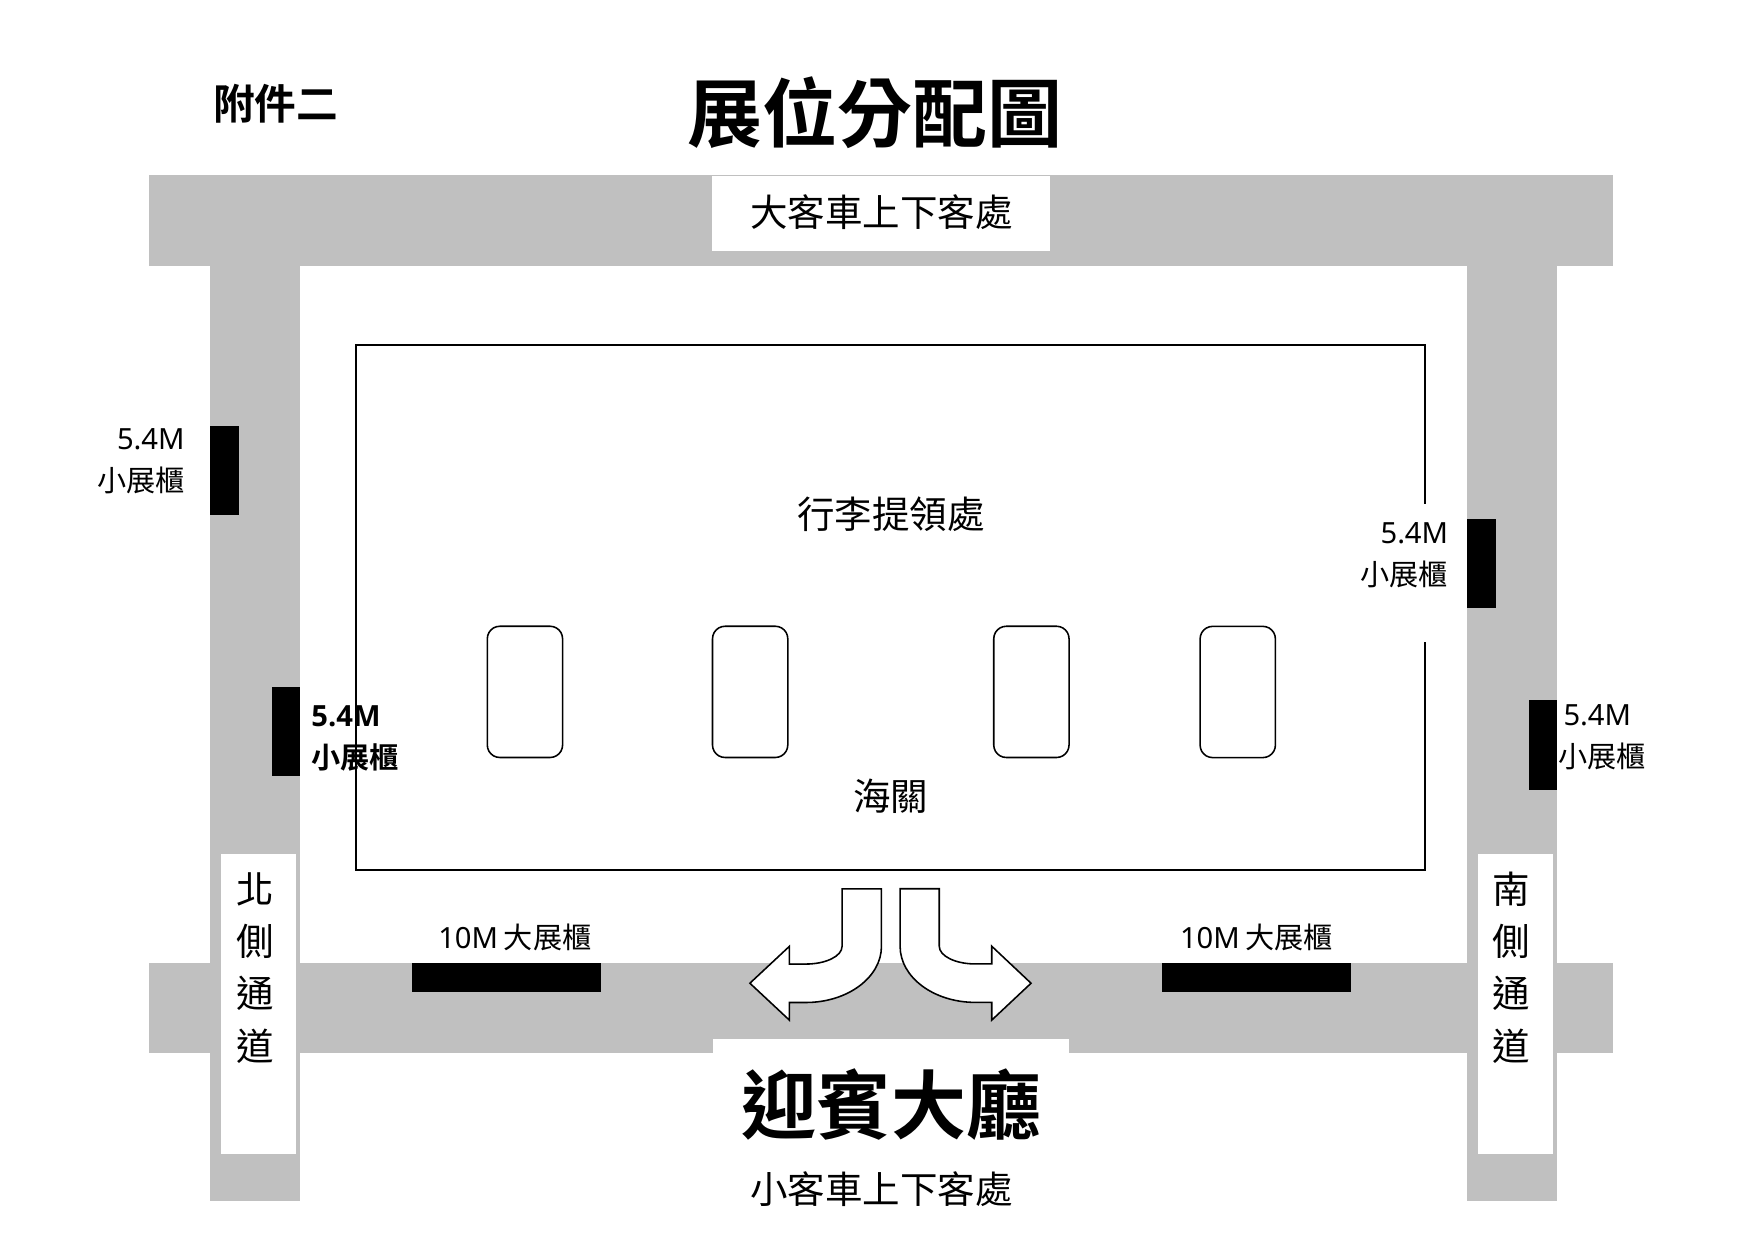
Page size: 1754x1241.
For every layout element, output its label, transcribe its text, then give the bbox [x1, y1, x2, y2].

text 5.4M [83, 418, 184, 458]
text 小客車上下客處 [729, 1168, 1033, 1215]
text 5.4M [1557, 694, 1631, 733]
text 10M大展櫃 [344, 914, 686, 952]
text 5.4M [1347, 512, 1448, 552]
text 北側通 [236, 862, 281, 1018]
text 小展櫃 [1347, 552, 1448, 594]
text 附件二 [213, 71, 547, 132]
text 南側通 [1493, 862, 1538, 1018]
text 展位分配圖 [687, 54, 1067, 149]
text 小展櫃 [83, 458, 184, 500]
text 海關 [842, 767, 940, 821]
text 道 [236, 1018, 281, 1070]
text 小展櫃 [1557, 733, 1645, 776]
text 大客車上下客處 [727, 183, 1035, 238]
text 迎賓大廳 [728, 1046, 1054, 1155]
text 10M大展櫃 [1123, 914, 1390, 952]
text 道 [1493, 1018, 1538, 1070]
text 行李提領處 [785, 485, 996, 540]
